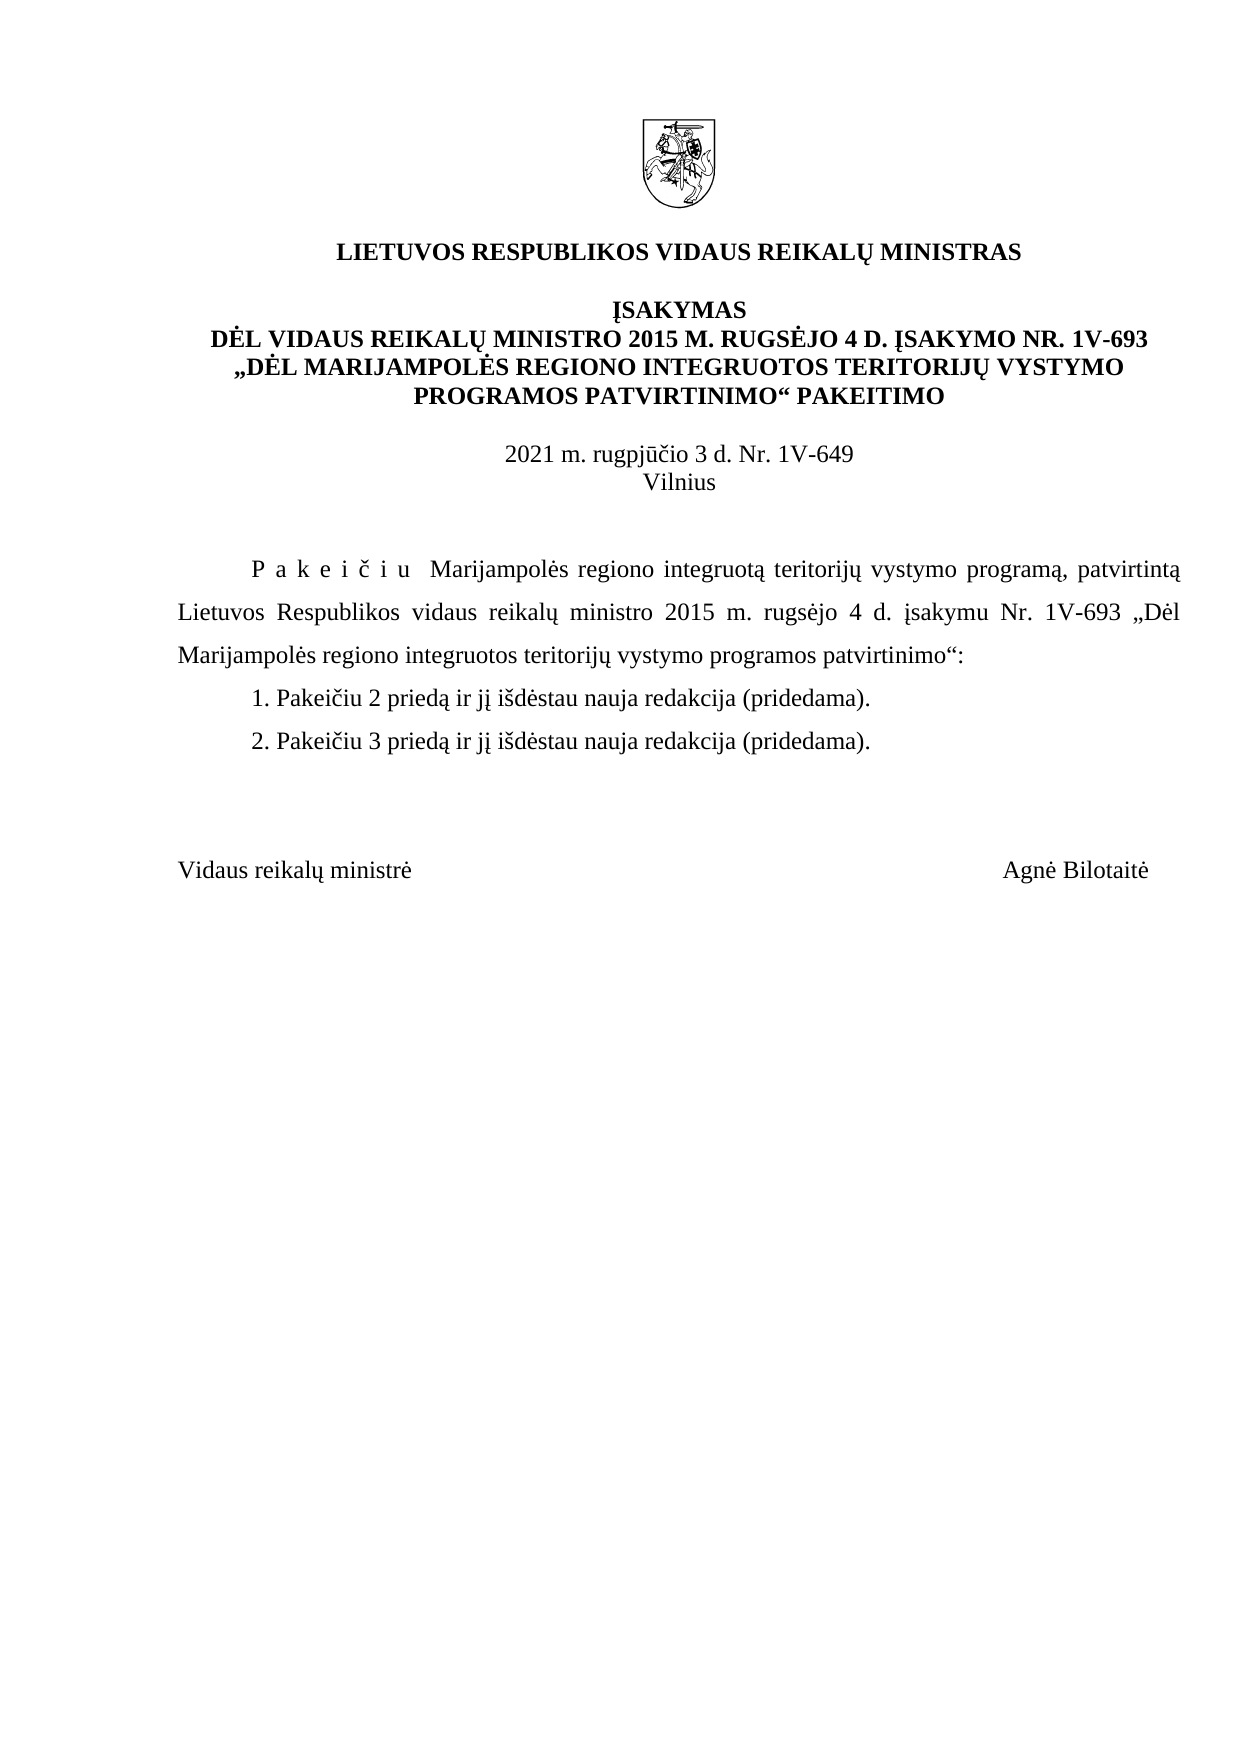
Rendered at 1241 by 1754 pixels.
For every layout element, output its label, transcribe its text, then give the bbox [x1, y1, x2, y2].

text LIETUVOS RESPUBLIKOS VIDAUS REIKALŲ MINISTRAS [177, 237, 1181, 266]
text 2. Pakeičiu 3 priedą ir jį išdėstau nauja redakcija (pridedama). [177, 726, 1181, 755]
text DĖL VIDAUS REIKALŲ MINISTRO 2015 M. RUGSĖJO 4 D. ĮSAKYMO NR. 1V-693 „DĖL MARIJAMPOLĖS REGIONO INTEGRUOTOS TERITORIJŲ VYSTYMO PROGRAMOS PATVIRTINIMO“ PAKEITIMO [177, 324, 1181, 410]
text Vilnius [177, 467, 1181, 496]
text Vidaus reikalų ministrė Agnė Bilotaitė [177, 856, 1181, 884]
text Pakeičiu Marijampolės regiono integruotą teritorijų vystymo programą, patvirtintą Lietuvos Respublikos vidaus reikalų ministro 2015 m. rugsėjo 4 d. įsakymu Nr. 1V-693 „Dėl Marijampolės regiono integruotos teritorijų vystymo programos patvirtinimo“: [177, 554, 1181, 669]
text ĮSAKYMAS [177, 295, 1181, 324]
text 1. Pakeičiu 2 priedą ir jį išdėstau nauja redakcija (pridedama). [177, 683, 1181, 712]
text 2021 m. rugpjūčio 3 d. Nr. 1V-649 [177, 439, 1181, 467]
